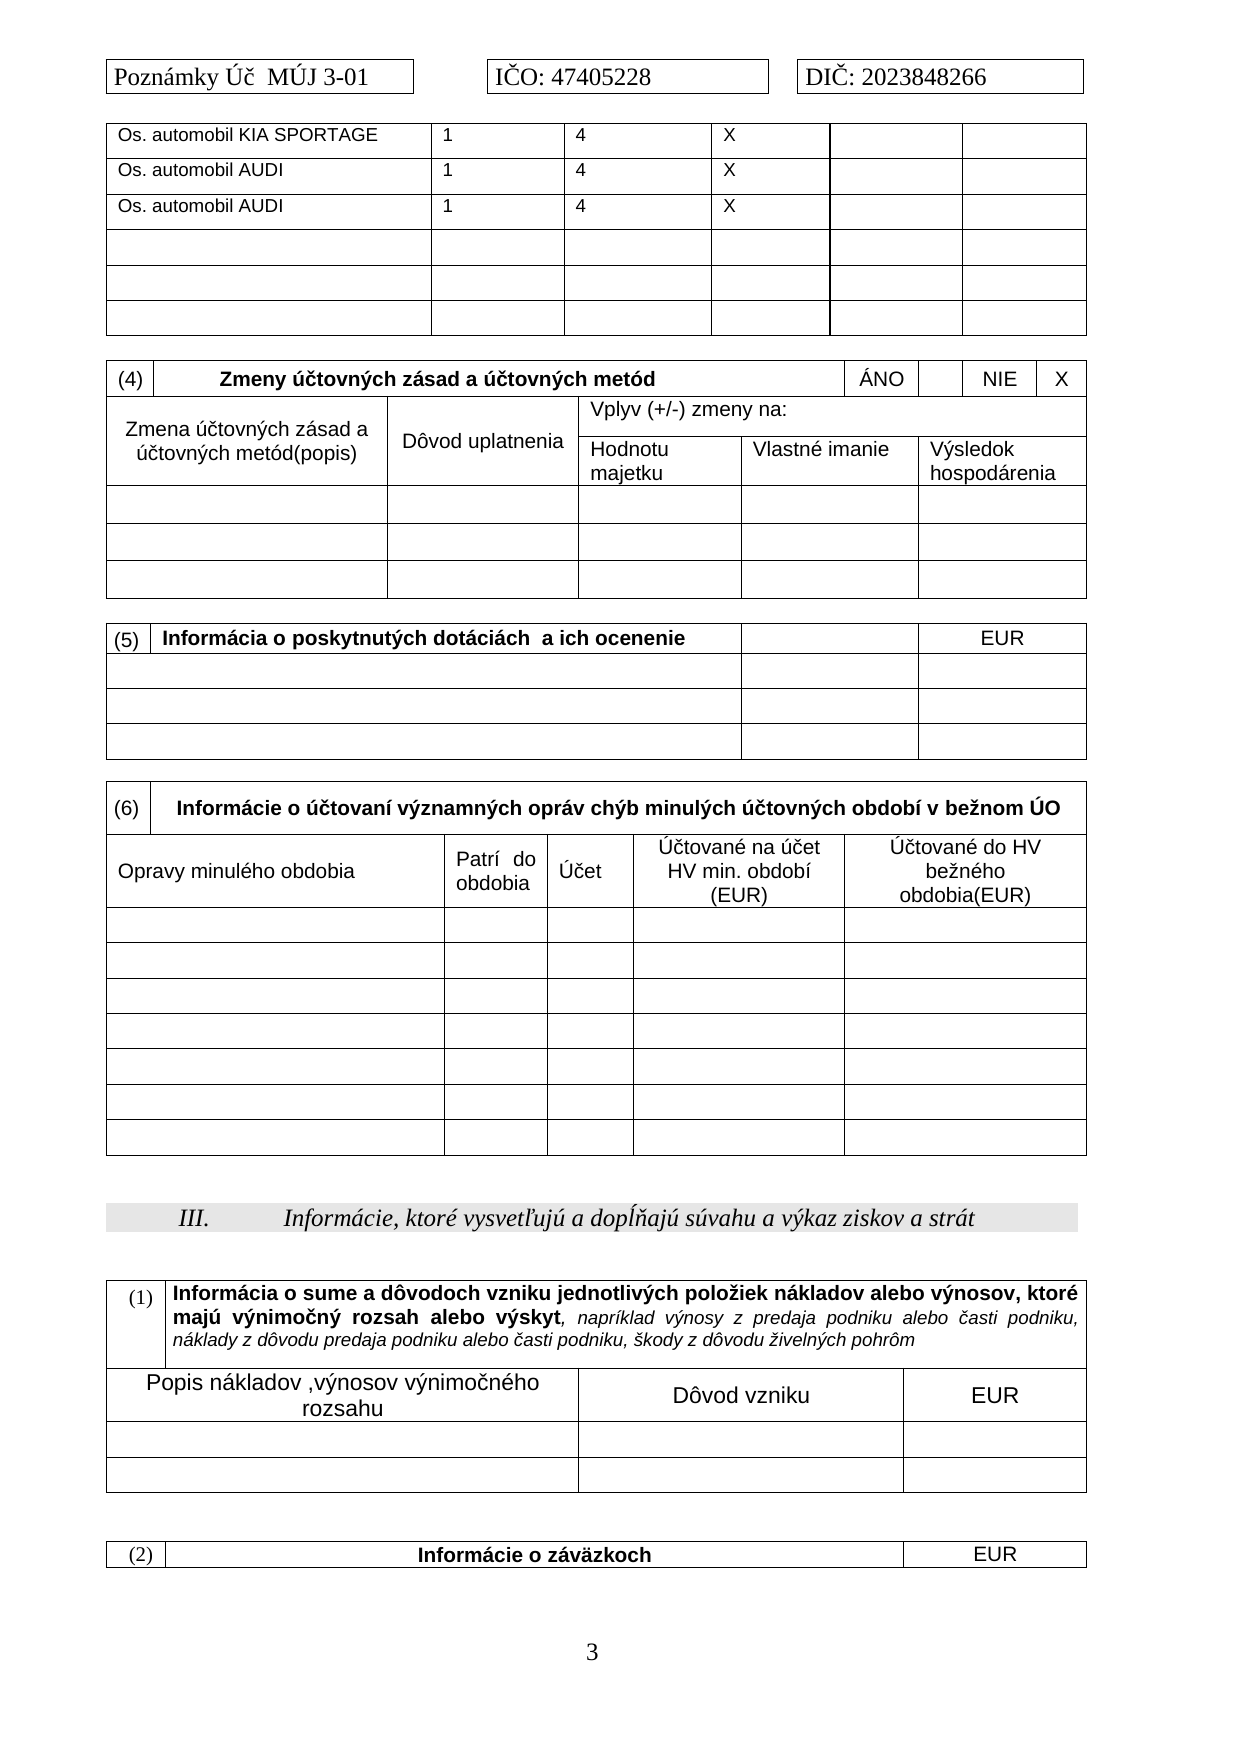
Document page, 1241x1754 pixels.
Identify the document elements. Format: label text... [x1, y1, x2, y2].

table_cell [445, 943, 547, 977]
table_cell [445, 979, 547, 1013]
table_cell 1 [432, 159, 564, 194]
table_cell [831, 266, 962, 300]
table_cell [107, 654, 741, 688]
table_cell [845, 1085, 1086, 1119]
table_cell [107, 266, 431, 300]
table_cell [742, 689, 918, 723]
table_cell [634, 1085, 844, 1119]
table_cell [565, 230, 711, 264]
table_cell [634, 1049, 844, 1084]
table_header X [1037, 361, 1086, 396]
table_cell [107, 230, 431, 264]
table_cell [107, 561, 387, 598]
table_cell [579, 486, 741, 523]
table_cell [107, 979, 444, 1013]
table_cell [904, 1422, 1086, 1457]
table_cell Opravy minulého obdobia [107, 835, 444, 907]
table_cell Popis nákladov ,výnosov výnimočného rozsahu [107, 1369, 578, 1421]
table_cell [548, 908, 633, 942]
table_cell [107, 524, 387, 560]
table_cell Dôvod uplatnenia [388, 397, 578, 485]
table_cell [831, 159, 962, 194]
table_cell [548, 1049, 633, 1084]
table_cell Patrí do obdobia [445, 835, 547, 907]
table_cell [634, 1120, 844, 1154]
table_cell [579, 1458, 903, 1492]
table_cell [845, 1014, 1086, 1048]
table_cell [963, 301, 1086, 335]
table_cell Os. automobil KIA SPORTAGE [107, 124, 431, 158]
table_cell [831, 301, 962, 335]
table_cell Hodnotu majetku [579, 437, 741, 485]
table_cell [712, 266, 829, 300]
table_cell [445, 1120, 547, 1154]
table_cell [388, 486, 578, 523]
table_cell [565, 301, 711, 335]
table_cell [548, 1014, 633, 1048]
table_cell [548, 1120, 633, 1154]
table_cell [919, 689, 1086, 723]
table_cell [831, 124, 962, 158]
table_cell [432, 230, 564, 264]
table_cell [919, 561, 1086, 598]
table_header Informácia o poskytnutých dotáciách a ich ocenenie [151, 624, 741, 652]
table_cell [107, 1014, 444, 1048]
table_cell 1 [432, 124, 564, 158]
table_cell 4 [565, 159, 711, 194]
table_cell [742, 724, 918, 759]
table_cell 4 [565, 195, 711, 229]
table_cell [579, 561, 741, 598]
table_cell [107, 689, 741, 723]
table_cell [831, 195, 962, 229]
table_header [107, 1281, 165, 1367]
table_cell X [712, 124, 829, 158]
table_cell Os. automobil AUDI [107, 195, 431, 229]
table_cell [445, 1085, 547, 1119]
table_cell [107, 724, 741, 759]
table_cell [963, 195, 1086, 229]
table_cell [963, 266, 1086, 300]
table_cell [634, 1014, 844, 1048]
table_cell 1 [432, 195, 564, 229]
table_cell [579, 524, 741, 560]
table_cell X [712, 195, 829, 229]
table_cell [742, 654, 918, 688]
table_cell [919, 654, 1086, 688]
table_cell [579, 1422, 903, 1457]
table_cell [634, 908, 844, 942]
table_cell [904, 1458, 1086, 1492]
table_cell Os. automobil AUDI [107, 159, 431, 194]
table_header ÁNO [845, 361, 918, 396]
list Informácie, ktoré vysvetľujú a dopĺňajú súvahu a výkaz ziskov a strát [106, 1203, 1078, 1232]
table_cell Vplyv (+/-) zmeny na: [579, 397, 1086, 436]
table_cell [445, 908, 547, 942]
table_cell Dôvod vzniku [579, 1369, 903, 1421]
table_header [107, 782, 150, 834]
table_cell [845, 943, 1086, 977]
table_cell [107, 1458, 578, 1492]
table_cell [634, 979, 844, 1013]
table_cell [919, 724, 1086, 759]
table_cell EUR [904, 1369, 1086, 1421]
table_cell [963, 230, 1086, 264]
table_cell X [712, 159, 829, 194]
table_header EUR [919, 624, 1086, 652]
table_header [107, 1542, 165, 1567]
table_header [919, 361, 962, 396]
table_cell [963, 124, 1086, 158]
table_header EUR [904, 1542, 1086, 1567]
table_header [107, 361, 153, 396]
table_cell [845, 908, 1086, 942]
table_header Zmeny účtovných zásad a účtovných metód [154, 361, 844, 396]
table_header [742, 624, 918, 652]
table_cell Výsledok hospodárenia [919, 437, 1086, 485]
table_cell [445, 1049, 547, 1084]
table_cell [845, 1049, 1086, 1084]
table_cell [742, 524, 918, 560]
table_header Informácie o záväzkoch [166, 1542, 903, 1567]
table_cell [712, 301, 829, 335]
table_cell Zmena účtovných zásad a účtovných metód(popis) [107, 397, 387, 485]
table_cell [565, 266, 711, 300]
table_cell Účet [548, 835, 633, 907]
table_cell [963, 159, 1086, 194]
table_cell [548, 979, 633, 1013]
table_cell [107, 1085, 444, 1119]
table_cell [548, 943, 633, 977]
table_header NIE [963, 361, 1036, 396]
table_cell [712, 230, 829, 264]
table_header Informácie o účtovaní významných opráv chýb minulých účtovných období v bežnom ÚO [151, 782, 1086, 834]
table_cell [107, 301, 431, 335]
table_cell [388, 561, 578, 598]
table_cell [742, 561, 918, 598]
table_cell [445, 1014, 547, 1048]
table_cell [845, 1120, 1086, 1154]
table_cell [831, 230, 962, 264]
table_header Informácia o sume a dôvodoch vzniku jednotlivých položiek nákladov alebo výnosov, ktoré majú výnimočný rozsah alebo výskyt, napríklad výnosy z predaja podniku alebo časti podniku, náklady z dôvodu predaja podniku alebo časti podniku, škody z dôvodu živelných pohrôm [166, 1281, 1086, 1367]
table_cell [388, 524, 578, 560]
table_cell [742, 486, 918, 523]
table_cell [548, 1085, 633, 1119]
table_cell [432, 266, 564, 300]
table_cell 4 [565, 124, 711, 158]
table_cell [107, 486, 387, 523]
table_cell [919, 524, 1086, 560]
table_cell [107, 908, 444, 942]
table_cell [107, 1120, 444, 1154]
table_cell Účtované na účet HV min. období (EUR) [634, 835, 844, 907]
table_cell [107, 1049, 444, 1084]
table_cell [845, 979, 1086, 1013]
table_cell Vlastné imanie [742, 437, 918, 485]
table_cell [919, 486, 1086, 523]
table_cell [634, 943, 844, 977]
table_cell Účtované do HV bežného obdobia(EUR) [845, 835, 1086, 907]
table_cell [432, 301, 564, 335]
table_header [107, 624, 150, 652]
table_cell [107, 943, 444, 977]
table_cell [107, 1422, 578, 1457]
